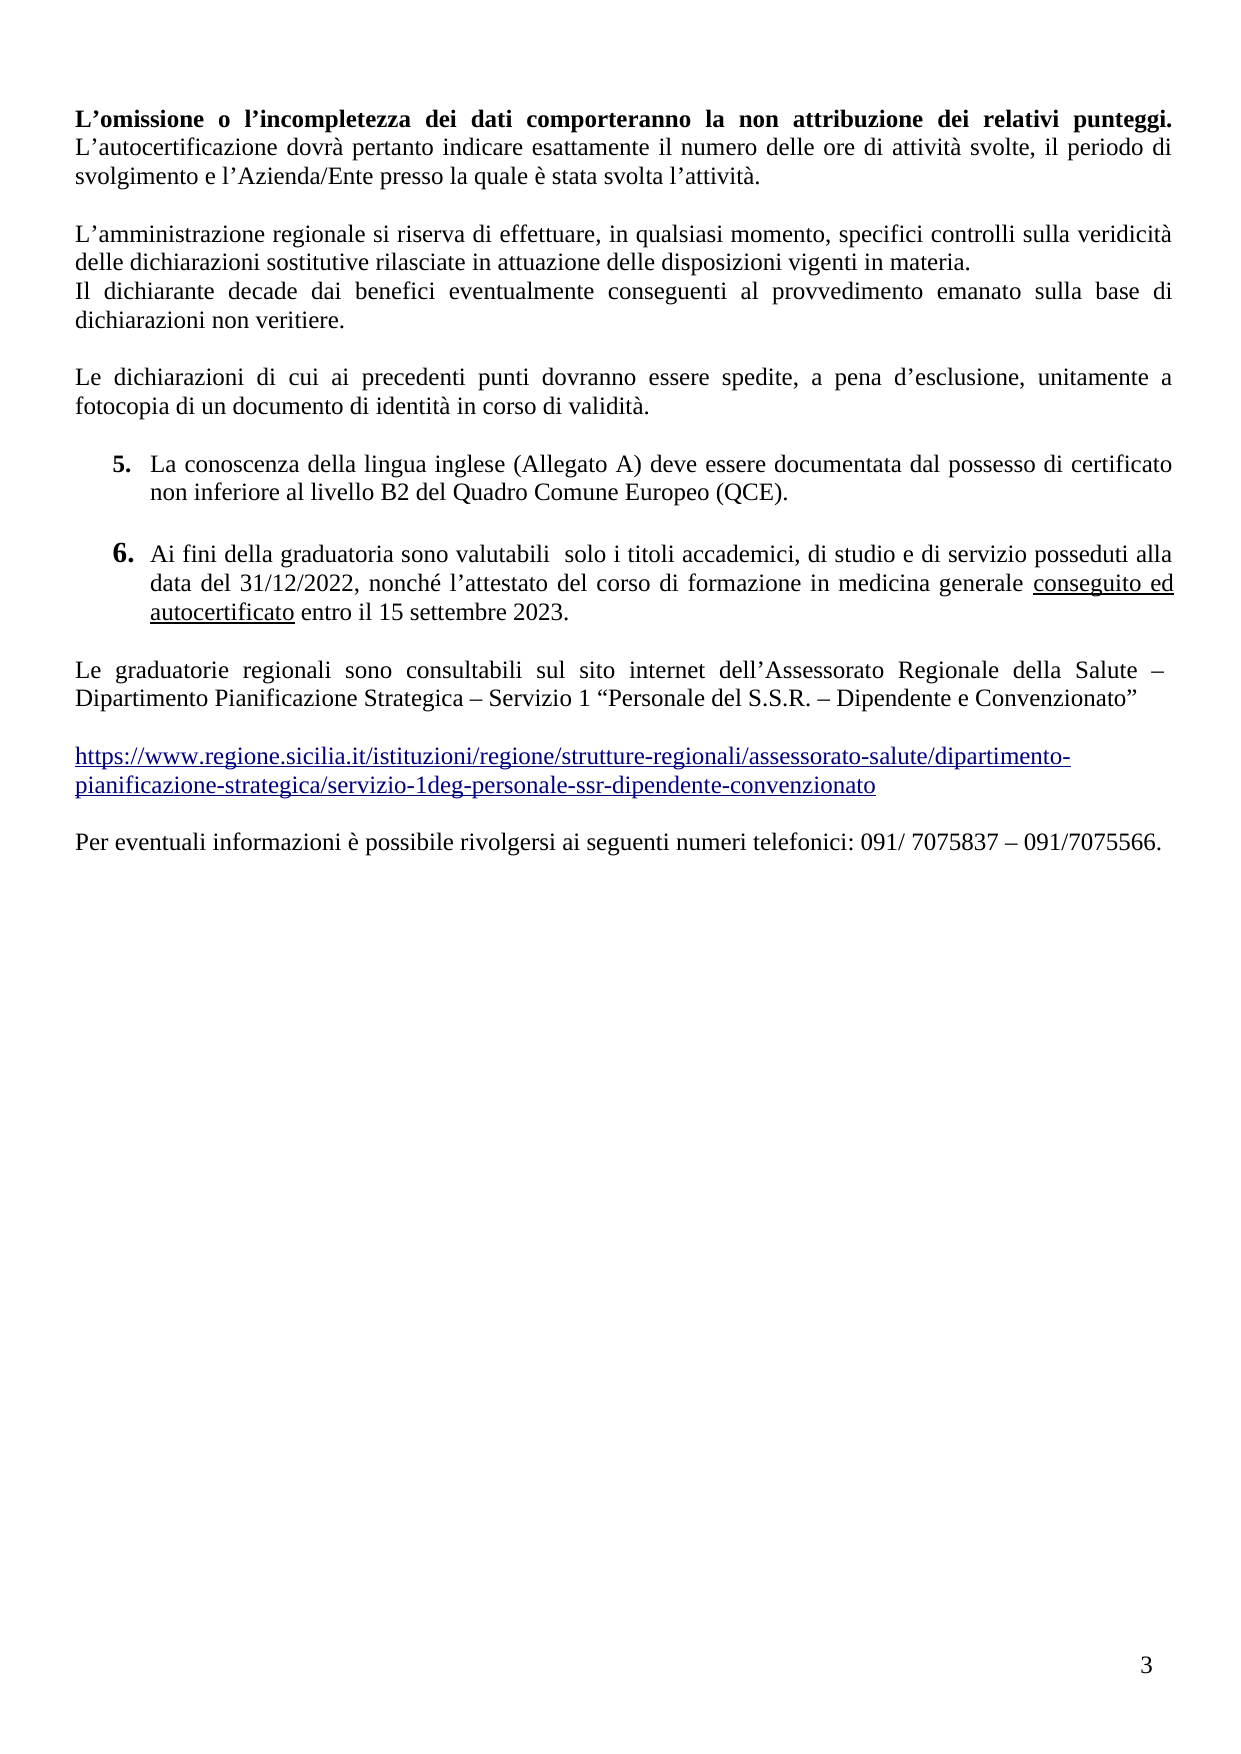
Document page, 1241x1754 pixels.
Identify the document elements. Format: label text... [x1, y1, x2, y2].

text L’amministrazione regionale si riserva di effettuare, in qualsiasi momento, specifici controlli sulla veridicità delle dichiarazioni sostitutive rilasciate in attuazione delle disposizioni vigenti in materia. [75, 219, 1174, 276]
text Le graduatorie regionali sono consultabili sul sito internet dell’Assessorato Regionale della Salute – Dipartimento Pianificazione Strategica – Servizio 1 “Personale del S.S.R. – Dipendente e Convenzionato” [75, 655, 1165, 712]
list La conoscenza della lingua inglese (Allegato A) deve essere documentata dal possesso di certificato non inferiore al livello B2 del Quadro Comune Europeo (QCE). [112, 449, 1174, 506]
text Per eventuali informazioni è possibile rivolgersi ai seguenti numeri telefonici: 091/ 7075837 – 091/7075566. [56, 827, 1174, 856]
text L’omissione o l’incompletezza dei dati comporteranno la non attribuzione dei relativi punteggi. L’autocertificazione dovrà pertanto indicare esattamente il numero delle ore di attività svolte, il periodo di svolgimento e l’Azienda/Ente presso la quale è stata svolta l’attività. [75, 104, 1174, 190]
list Ai fini della graduatoria sono valutabili solo i titoli accademici, di studio e di servizio posseduti alla data del 31/12/2022, nonché l’attestato del corso di formazione in medicina generale conseguito ed autocertificato entro il 15 settembre 2023. [112, 535, 1174, 626]
text Il dichiarante decade dai benefici eventualmente conseguenti al provvedimento emanato sulla base di dichiarazioni non veritiere. [75, 276, 1174, 334]
text Le dichiarazioni di cui ai precedenti punti dovranno essere spedite, a pena d’esclusione, unitamente a fotocopia di un documento di identità in corso di validità. [75, 362, 1174, 420]
text https://www.regione.sicilia.it/istituzioni/regione/strutture-regionali/assessorato-salute/dipartimento-pianificazione-strategica/servizio-1deg-personale-ssr-dipendente-convenzionato [75, 741, 1165, 798]
